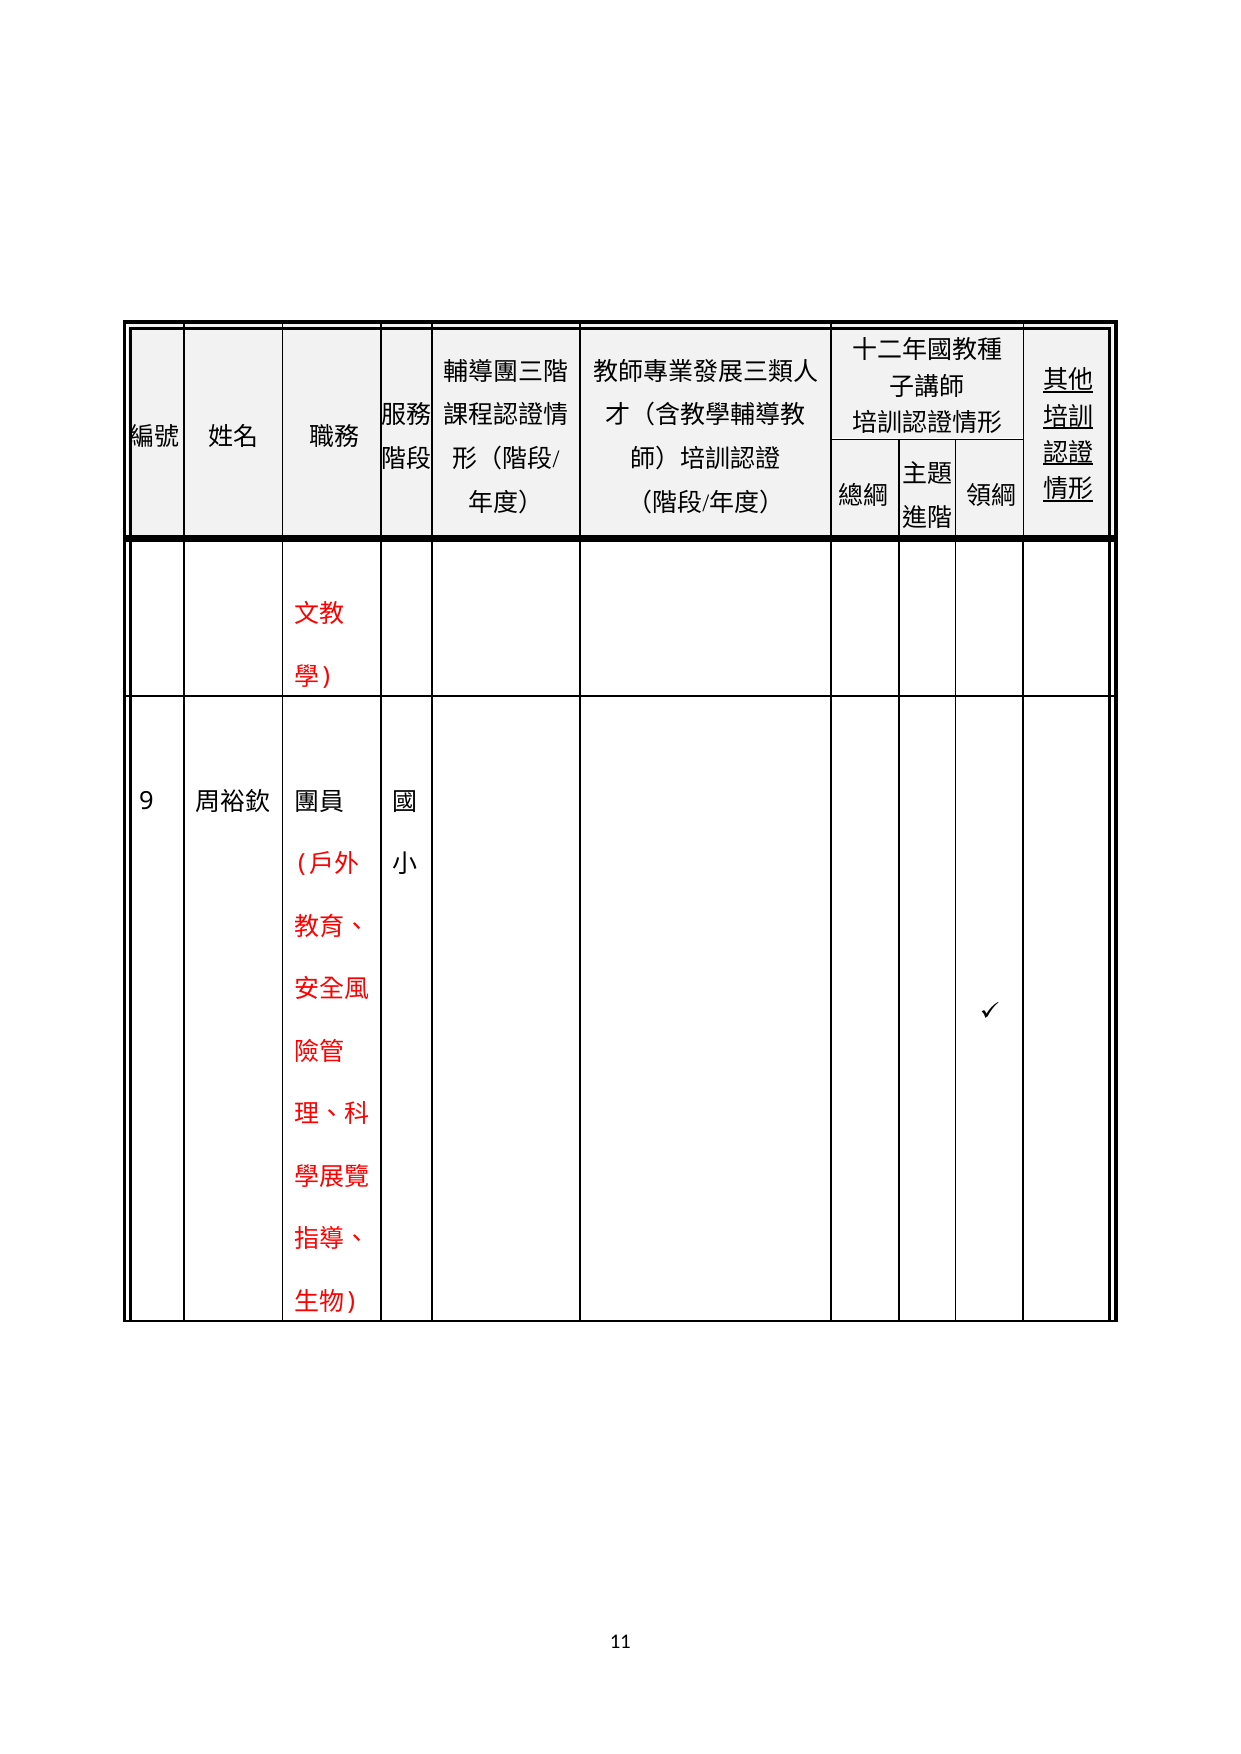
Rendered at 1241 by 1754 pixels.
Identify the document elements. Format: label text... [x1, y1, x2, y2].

table_header 編號 [128, 324, 183, 535]
table_cell 文教學) [283, 542, 380, 695]
table_cell [832, 697, 898, 1320]
table_cell 國小 [382, 697, 431, 1320]
table_cell 總綱 [832, 440, 898, 535]
table_cell [581, 697, 830, 1320]
table_header 教師專業發展三類人才（含教學輔導教師）培訓認證 （階段/年度） [581, 330, 830, 535]
table_cell [132, 542, 183, 695]
table_cell 9 [132, 697, 183, 1320]
table_cell [1024, 542, 1108, 695]
table_cell  [956, 697, 1022, 1320]
table_cell [433, 542, 579, 695]
table_cell 主題 進階 [900, 440, 955, 535]
table_cell [581, 542, 830, 695]
table_cell [900, 542, 955, 695]
table_header 輔導團三階課程認證情形（階段/年度） [433, 330, 579, 535]
table_header 職務 [283, 330, 380, 535]
table_header 服務 階段 [382, 330, 431, 535]
table_cell [832, 542, 898, 695]
table_cell 團員 (戶外教育、安全風險管理、科學展覽指導、生物) [283, 697, 380, 1320]
table_cell 領綱 [956, 440, 1023, 535]
table_cell [185, 542, 282, 695]
table_cell [900, 697, 955, 1320]
table_cell [1024, 697, 1108, 1320]
table_cell 周裕欽 [185, 697, 282, 1320]
table_header 十二年國教種子講師 培訓認證情形 [832, 330, 1023, 438]
table_cell [382, 542, 431, 695]
table_cell [956, 542, 1022, 695]
table_header 其他培訓認證情形 [1024, 324, 1113, 535]
table_cell [433, 697, 579, 1320]
table_header 姓名 [185, 330, 282, 535]
